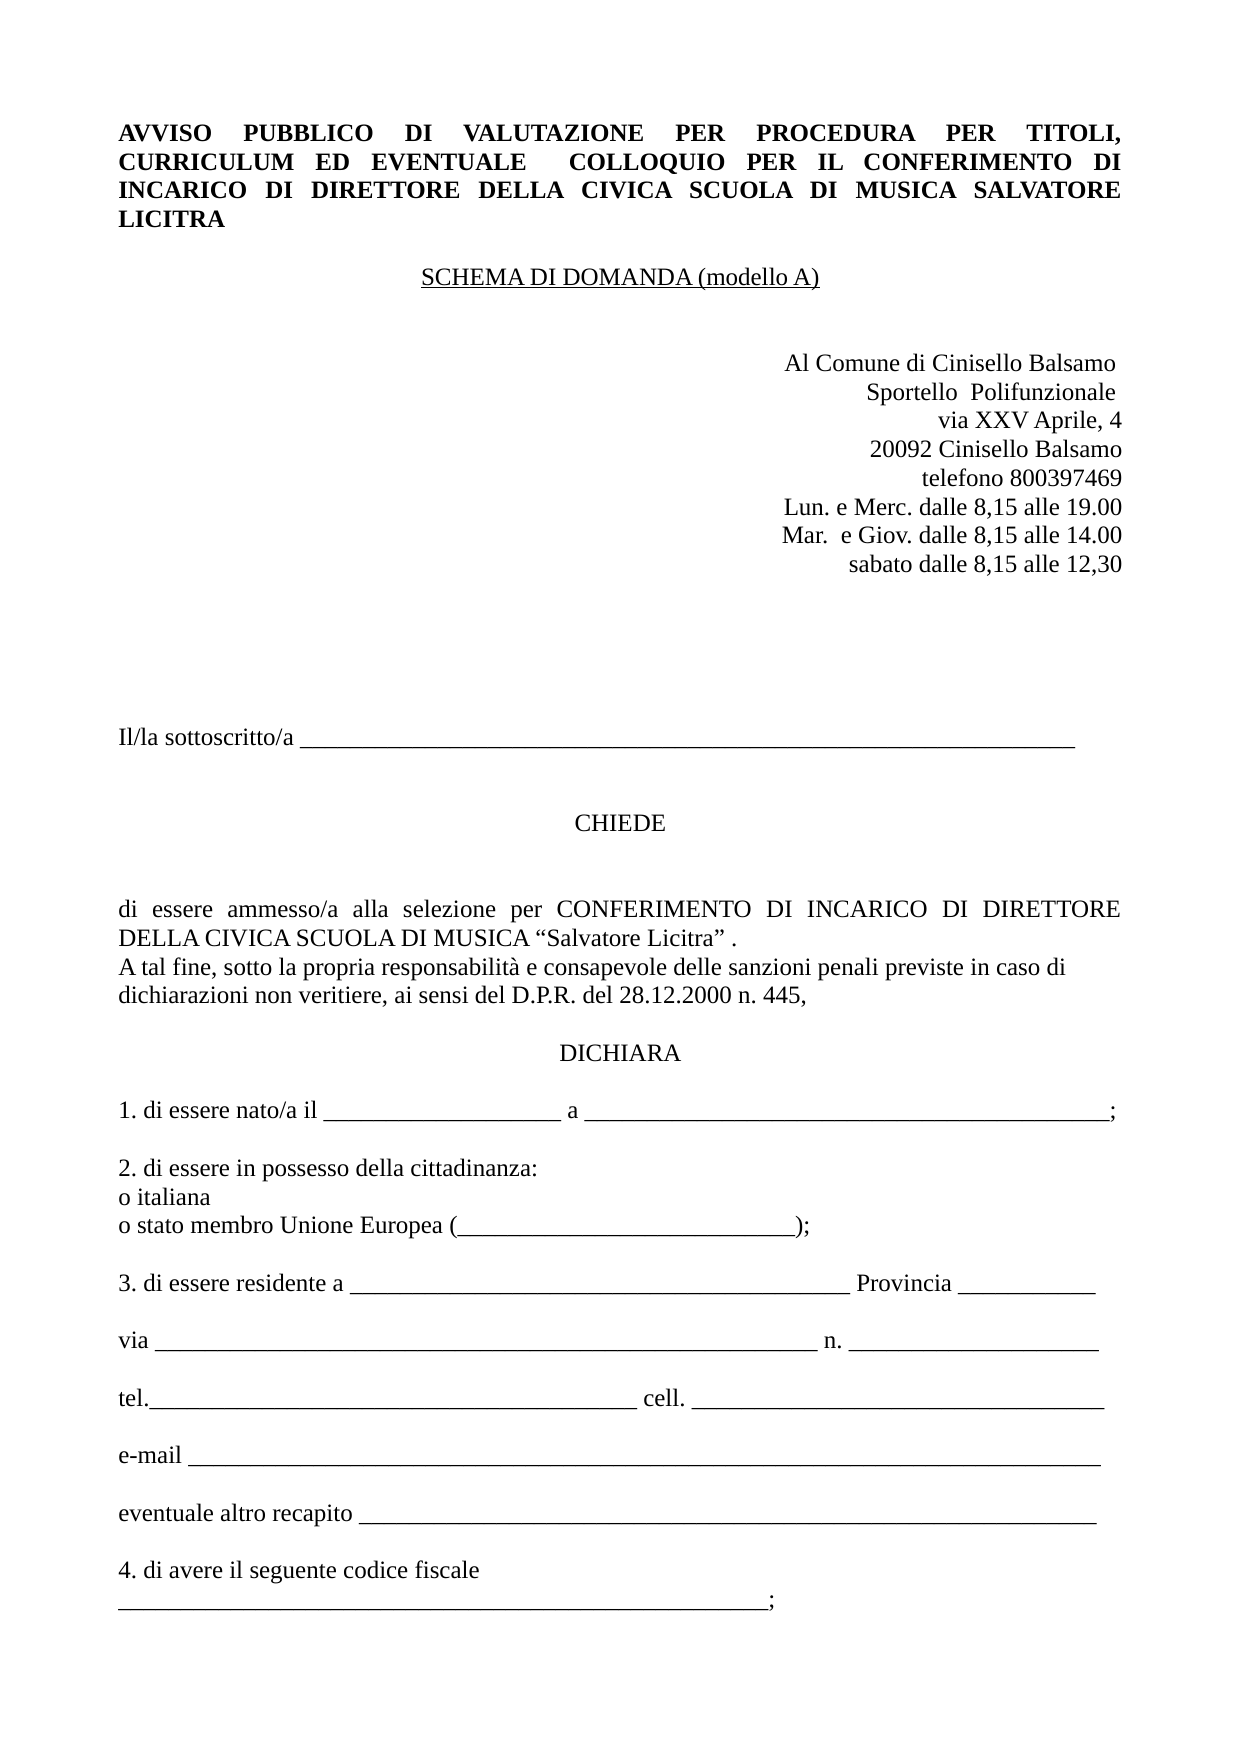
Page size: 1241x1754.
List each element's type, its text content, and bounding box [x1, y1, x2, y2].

text o italiana [118, 1182, 1122, 1211]
text Sportello Polifunzionale [118, 377, 1122, 406]
text 20092 Cinisello Balsamo [118, 434, 1122, 463]
text CHIEDE [118, 808, 1122, 837]
text via _____________________________________________________ n. ____________________ [118, 1326, 1122, 1354]
text Lun. e Merc. dalle 8,15 alle 19.00 [118, 492, 1122, 521]
text 3. di essere residente a ________________________________________ Provincia ___________ [118, 1268, 1122, 1297]
text sabato dalle 8,15 alle 12,30 [118, 549, 1122, 578]
text Mar. e Giov. dalle 8,15 alle 14.00 [118, 521, 1122, 549]
text 2. di essere in possesso della cittadinanza: [118, 1153, 1122, 1182]
text 4. di avere il seguente codice fiscale ____________________________________________________; [118, 1556, 1122, 1613]
text tel._______________________________________ cell. _________________________________ [118, 1383, 1122, 1412]
text di essere ammesso/a alla selezione per CONFERIMENTO DI INCARICO DI DIRETTORE DELLA CIVICA SCUOLA DI MUSICA “Salvatore Licitra” . [118, 894, 1122, 952]
text via XXV Aprile, 4 [118, 406, 1122, 434]
text AVVISO PUBBLICO DI VALUTAZIONE PER PROCEDURA PER TITOLI, CURRICULUM ED EVENTUALE COLLOQUIO PER IL CONFERIMENTO DI INCARICO DI DIRETTORE DELLA CIVICA SCUOLA DI MUSICA SALVATORE LICITRA [118, 118, 1122, 233]
text eventuale altro recapito ___________________________________________________________ [118, 1498, 1122, 1527]
text DICHIARA [118, 1038, 1122, 1067]
text o stato membro Unione Europea (___________________________); [118, 1211, 1122, 1239]
text telefono 800397469 [118, 463, 1122, 492]
text A tal fine, sotto la propria responsabilità e consapevole delle sanzioni penali previste in caso di [118, 952, 1122, 981]
text SCHEMA DI DOMANDA (modello A) [118, 262, 1122, 291]
text Il/la sottoscritto/a ______________________________________________________________ [118, 722, 1122, 751]
text 1. di essere nato/a il ___________________ a __________________________________________; [118, 1096, 1122, 1124]
text Al Comune di Cinisello Balsamo [118, 348, 1122, 377]
text dichiarazioni non veritiere, ai sensi del D.P.R. del 28.12.2000 n. 445, [118, 981, 1122, 1009]
text e-mail _________________________________________________________________________ [118, 1441, 1122, 1469]
